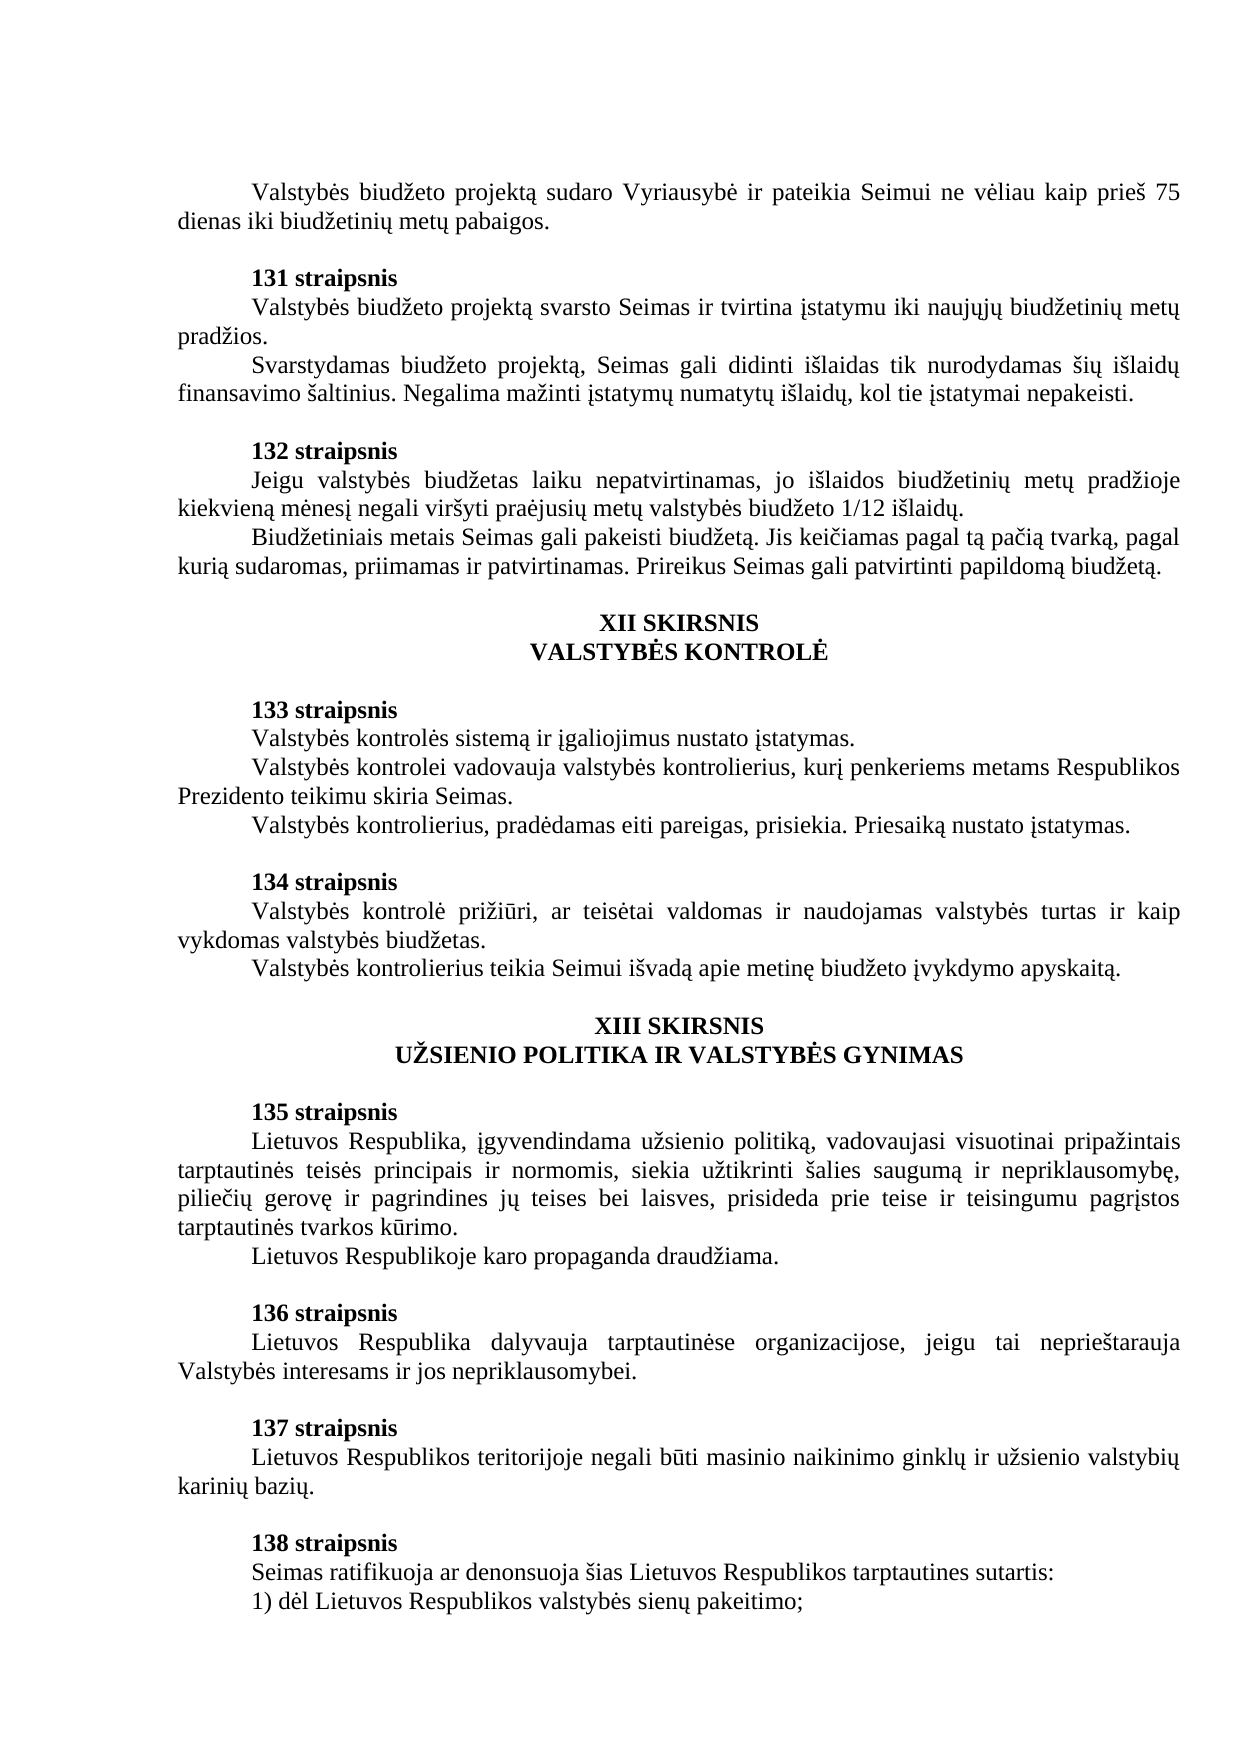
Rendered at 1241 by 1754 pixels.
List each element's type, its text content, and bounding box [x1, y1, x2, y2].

text 133 straipsnis [177, 695, 1181, 723]
text 132 straipsnis [177, 436, 1181, 465]
text 137 straipsnis [177, 1413, 1181, 1442]
text 131 straipsnis [177, 263, 1181, 292]
text Valstybės kontrolierius teikia Seimui išvadą apie metinę biudžeto įvykdymo apyskaitą. [177, 953, 1181, 982]
text VALSTYBĖS KONTROLĖ [177, 637, 1181, 666]
text Valstybės kontrolė prižiūri, ar teisėtai valdomas ir naudojamas valstybės turtas ir kaip vykdomas valstybės biudžetas. [177, 896, 1181, 953]
text Valstybės kontrolierius, pradėdamas eiti pareigas, prisiekia. Priesaiką nustato įstatymas. [177, 810, 1181, 838]
text Jeigu valstybės biudžetas laiku nepatvirtinamas, jo išlaidos biudžetinių metų pradžioje kiekvieną mėnesį negali viršyti praėjusių metų valstybės biudžeto 1/12 išlaidų. [177, 465, 1181, 522]
text Lietuvos Respublika, įgyvendindama užsienio politiką, vadovaujasi visuotinai pripažintais tarptautinės teisės principais ir normomis, siekia užtikrinti šalies saugumą ir nepriklausomybę, piliečių gerovę ir pagrindines jų teises bei laisves, prisideda prie teise ir teisingumu pagrįstos tarptautinės tvarkos kūrimo. [177, 1126, 1181, 1241]
text 135 straipsnis [177, 1097, 1181, 1126]
text XIII SKIRSNIS [177, 1011, 1181, 1040]
text 138 straipsnis [177, 1528, 1181, 1557]
text Lietuvos Respublika dalyvauja tarptautinėse organizacijose, jeigu tai neprieštarauja Valstybės interesams ir jos nepriklausomybei. [177, 1327, 1181, 1385]
text 136 straipsnis [177, 1298, 1181, 1327]
text XII SKIRSNIS [177, 608, 1181, 637]
text Biudžetiniais metais Seimas gali pakeisti biudžetą. Jis keičiamas pagal tą pačią tvarką, pagal kurią sudaromas, priimamas ir patvirtinamas. Prireikus Seimas gali patvirtinti papildomą biudžetą. [177, 522, 1181, 580]
text Valstybės biudžeto projektą sudaro Vyriausybė ir pateikia Seimui ne vėliau kaip prieš 75 dienas iki biudžetinių metų pabaigos. [177, 177, 1181, 235]
text Valstybės biudžeto projektą svarsto Seimas ir tvirtina įstatymu iki naujųjų biudžetinių metų pradžios. [177, 292, 1181, 350]
text UŽSIENIO POLITIKA IR VALSTYBĖS GYNIMAS [177, 1040, 1181, 1068]
text Valstybės kontrolės sistemą ir įgaliojimus nustato įstatymas. [177, 723, 1181, 752]
text Seimas ratifikuoja ar denonsuoja šias Lietuvos Respublikos tarptautines sutartis: [177, 1557, 1181, 1586]
text 134 straipsnis [177, 867, 1181, 896]
text 1) dėl Lietuvos Respublikos valstybės sienų pakeitimo; [177, 1586, 1181, 1615]
text Valstybės kontrolei vadovauja valstybės kontrolierius, kurį penkeriems metams Respublikos Prezidento teikimu skiria Seimas. [177, 752, 1181, 810]
text Lietuvos Respublikos teritorijoje negali būti masinio naikinimo ginklų ir užsienio valstybių karinių bazių. [177, 1442, 1181, 1500]
text Svarstydamas biudžeto projektą, Seimas gali didinti išlaidas tik nurodydamas šių išlaidų finansavimo šaltinius. Negalima mažinti įstatymų numatytų išlaidų, kol tie įstatymai nepakeisti. [177, 350, 1181, 407]
text Lietuvos Respublikoje karo propaganda draudžiama. [177, 1241, 1181, 1270]
